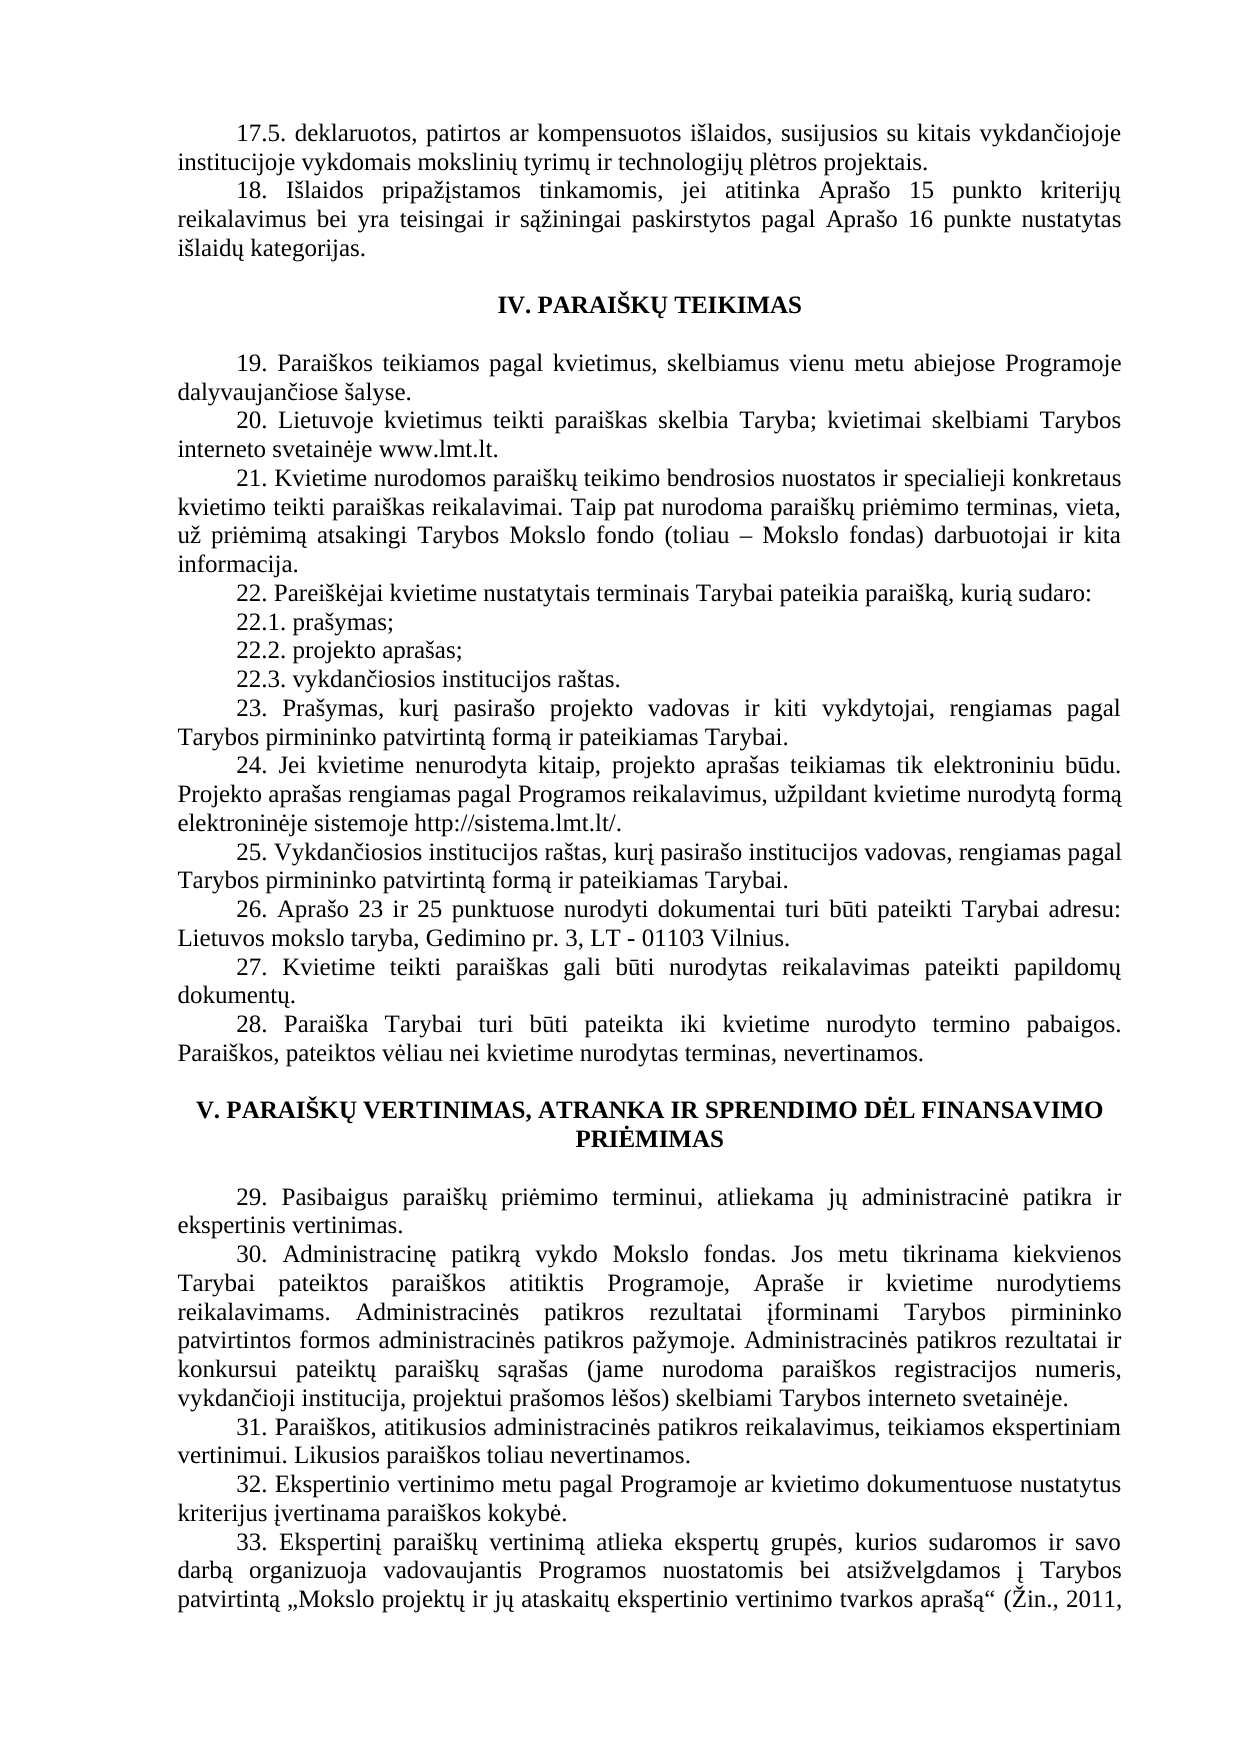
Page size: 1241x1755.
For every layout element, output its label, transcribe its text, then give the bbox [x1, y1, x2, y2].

text 27. Kvietime teikti paraiškas gali būti nurodytas reikalavimas pateikti papildomų dokumentų. [177, 952, 1122, 1009]
text 22.1. prašymas; [177, 607, 1122, 636]
text IV. paraiškų TEIKIMAS [177, 291, 1122, 319]
text 22.3. vykdančiosios institucijos raštas. [177, 664, 1122, 693]
text 30. Administracinę patikrą vykdo Mokslo fondas. Jos metu tikrinama kiekvienos Tarybai pateiktos paraiškos atitiktis Programoje, Apraše ir kvietime nurodytiems reikalavimams. Administracinės patikros rezultatai įforminami Tarybos pirmininko patvirtintos formos administracinės patikros pažymoje. Administracinės patikros rezultatai ir konkursui pateiktų paraiškų sąrašas (jame nurodoma paraiškos registracijos numeris, vykdančioji institucija, projektui prašomos lėšos) skelbiami Tarybos interneto svetainėje. [177, 1239, 1122, 1412]
text 29. Pasibaigus paraiškų priėmimo terminui, atliekama jų administracinė patikra ir ekspertinis vertinimas. [177, 1182, 1122, 1239]
text 20. Lietuvoje kvietimus teikti paraiškas skelbia Taryba; kvietimai skelbiami Tarybos interneto svetainėje www.lmt.lt. [177, 406, 1122, 463]
text 32. Ekspertinio vertinimo metu pagal Programoje ar kvietimo dokumentuose nustatytus kriterijus įvertinama paraiškos kokybė. [177, 1469, 1122, 1527]
text 28. Paraiška Tarybai turi būti pateikta iki kvietime nurodyto termino pabaigos. Paraiškos, pateiktos vėliau nei kvietime nurodytas terminas, nevertinamos. [177, 1009, 1122, 1067]
text V. PARAIŠKŲ VERTINIMAS, ATRANKA ir SPRENDIMO DĖL FINANSAVIMO PRIĖMIMAS [177, 1096, 1122, 1153]
text 25. Vykdančiosios institucijos raštas, kurį pasirašo institucijos vadovas, rengiamas pagal Tarybos pirmininko patvirtintą formą ir pateikiamas Tarybai. [177, 837, 1122, 894]
text 19. Paraiškos teikiamos pagal kvietimus, skelbiamus vienu metu abiejose Programoje dalyvaujančiose šalyse. [177, 348, 1122, 406]
text 22.2. projekto aprašas; [177, 636, 1122, 664]
text 17.5. deklaruotos, patirtos ar kompensuotos išlaidos, susijusios su kitais vykdančiojoje institucijoje vykdomais mokslinių tyrimų ir technologijų plėtros projektais. [177, 118, 1122, 176]
text 33. Ekspertinį paraiškų vertinimą atlieka ekspertų grupės, kurios sudaromos ir savo darbą organizuoja vadovaujantis Programos nuostatomis bei atsižvelgdamos į Tarybos patvirtintą „Mokslo projektų ir jų ataskaitų ekspertinio vertinimo tvarkos aprašą“ (Žin., 2011, [177, 1527, 1122, 1613]
text 18. Išlaidos pripažįstamos tinkamomis, jei atitinka Aprašo 15 punkto kriterijų reikalavimus bei yra teisingai ir sąžiningai paskirstytos pagal Aprašo 16 punkte nustatytas išlaidų kategorijas. [177, 176, 1122, 262]
text 31. Paraiškos, atitikusios administracinės patikros reikalavimus, teikiamos ekspertiniam vertinimui. Likusios paraiškos toliau nevertinamos. [177, 1412, 1122, 1469]
text 26. Aprašo 23 ir 25 punktuose nurodyti dokumentai turi būti pateikti Tarybai adresu: Lietuvos mokslo taryba, Gedimino pr. 3, LT - 01103 Vilnius. [177, 894, 1122, 952]
text 24. Jei kvietime nenurodyta kitaip, projekto aprašas teikiamas tik elektroniniu būdu. Projekto aprašas rengiamas pagal Programos reikalavimus, užpildant kvietime nurodytą formą elektroninėje sistemoje http://sistema.lmt.lt/. [177, 751, 1122, 837]
text 23. Prašymas, kurį pasirašo projekto vadovas ir kiti vykdytojai, rengiamas pagal Tarybos pirmininko patvirtintą formą ir pateikiamas Tarybai. [177, 693, 1122, 751]
text 22. Pareiškėjai kvietime nustatytais terminais Tarybai pateikia paraišką, kurią sudaro: [177, 578, 1122, 607]
text 21. Kvietime nurodomos paraiškų teikimo bendrosios nuostatos ir specialieji konkretaus kvietimo teikti paraiškas reikalavimai. Taip pat nurodoma paraiškų priėmimo terminas, vieta, už priėmimą atsakingi Tarybos Mokslo fondo (toliau – Mokslo fondas) darbuotojai ir kita informacija. [177, 463, 1122, 578]
